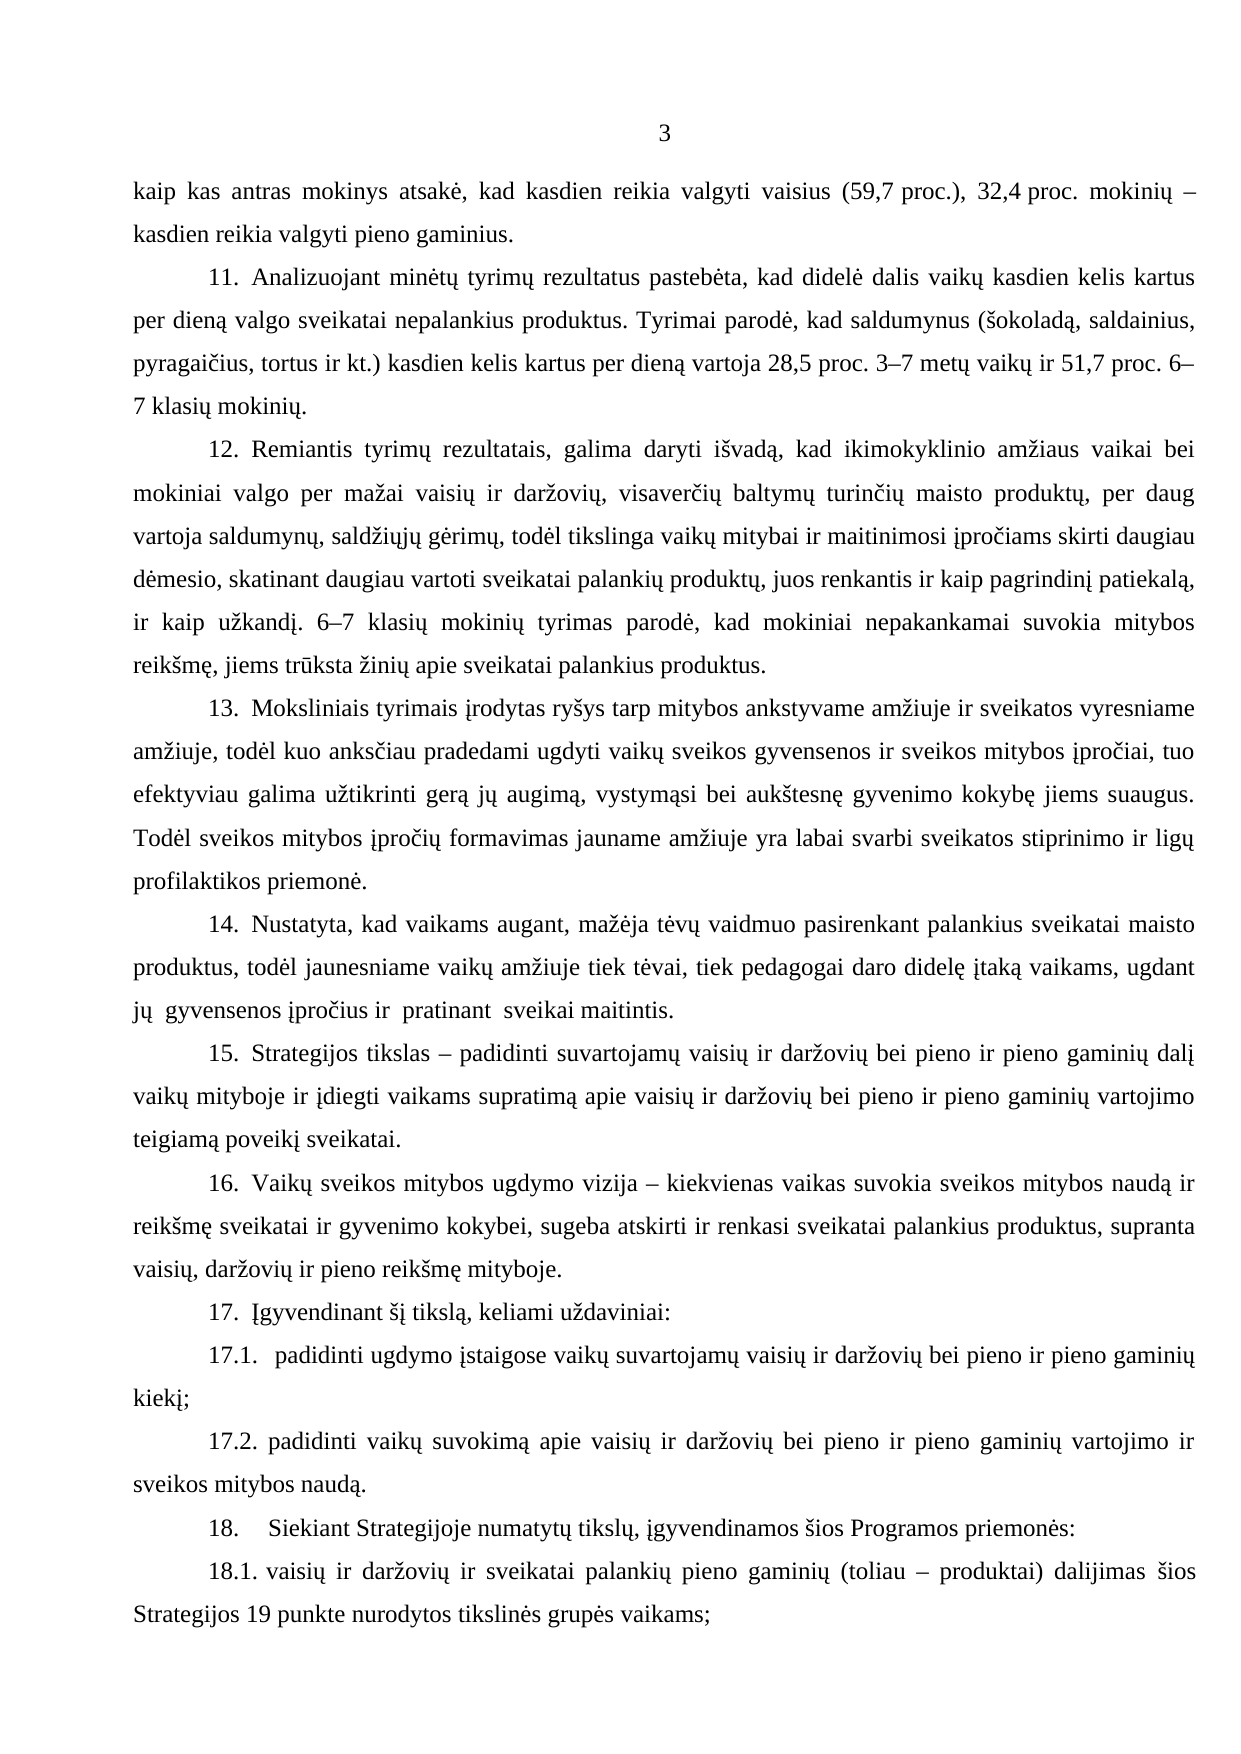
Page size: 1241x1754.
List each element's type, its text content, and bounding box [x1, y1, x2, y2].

text 13. Moksliniais tyrimais įrodytas ryšys tarp mitybos ankstyvame amžiuje ir sveikatos vyresniame amžiuje, todėl kuo anksčiau pradedami ugdyti vaikų sveikos gyvensenos ir sveikos mitybos įpročiai, tuo efektyviau galima užtikrinti gerą jų augimą, vystymąsi bei aukštesnę gyvenimo kokybę jiems suaugus. Todėl sveikos mitybos įpročių formavimas jauname amžiuje yra labai svarbi sveikatos stiprinimo ir ligų profilaktikos priemonė. [133, 693, 1196, 894]
text 17. Įgyvendinant šį tikslą, keliami uždaviniai: [133, 1297, 1196, 1326]
text 17.2. padidinti vaikų suvokimą apie vaisių ir daržovių bei pieno ir pieno gaminių vartojimo ir sveikos mitybos naudą. [133, 1426, 1196, 1498]
text 18.1. vaisių ir daržovių ir sveikatai palankių pieno gaminių (toliau – produktai) dalijimas šios Strategijos 19 punkte nurodytos tikslinės grupės vaikams; [133, 1556, 1196, 1628]
text 12. Remiantis tyrimų rezultatais, galima daryti išvadą, kad ikimokyklinio amžiaus vaikai bei mokiniai valgo per mažai vaisių ir daržovių, visaverčių baltymų turinčių maisto produktų, per daug vartoja saldumynų, saldžiųjų gėrimų, todėl tikslinga vaikų mitybai ir maitinimosi įpročiams skirti daugiau dėmesio, skatinant daugiau vartoti sveikatai palankių produktų, juos renkantis ir kaip pagrindinį patiekalą, ir kaip užkandį. 6–7 klasių mokinių tyrimas parodė, kad mokiniai nepakankamai suvokia mitybos reikšmę, jiems trūksta žinių apie sveikatai palankius produktus. [133, 434, 1196, 679]
text 14. Nustatyta, kad vaikams augant, mažėja tėvų vaidmuo pasirenkant palankius sveikatai maisto produktus, todėl jaunesniame vaikų amžiuje tiek tėvai, tiek pedagogai daro didelę įtaką vaikams, ugdant jų gyvensenos įpročius ir pratinant sveikai maitintis. [133, 909, 1196, 1024]
text 15. Strategijos tikslas – padidinti suvartojamų vaisių ir daržovių bei pieno ir pieno gaminių dalį vaikų mityboje ir įdiegti vaikams supratimą apie vaisių ir daržovių bei pieno ir pieno gaminių vartojimo teigiamą poveikį sveikatai. [133, 1038, 1196, 1153]
text 11. Analizuojant minėtų tyrimų rezultatus pastebėta, kad didelė dalis vaikų kasdien kelis kartus per dieną valgo sveikatai nepalankius produktus. Tyrimai parodė, kad saldumynus (šokoladą, saldainius, pyragaičius, tortus ir kt.) kasdien kelis kartus per dieną vartoja 28,5 proc. 3–7 metų vaikų ir 51,7 proc. 6–7 klasių mokinių. [133, 262, 1196, 420]
text 16. Vaikų sveikos mitybos ugdymo vizija – kiekvienas vaikas suvokia sveikos mitybos naudą ir reikšmę sveikatai ir gyvenimo kokybei, sugeba atskirti ir renkasi sveikatai palankius produktus, supranta vaisių, daržovių ir pieno reikšmę mityboje. [133, 1168, 1196, 1283]
text 17.1. padidinti ugdymo įstaigose vaikų suvartojamų vaisių ir daržovių bei pieno ir pieno gaminių kiekį; [133, 1340, 1196, 1412]
text kaip kas antras mokinys atsakė, kad kasdien reikia valgyti vaisius (59,7 proc.), 32,4 proc. mokinių – kasdien reikia valgyti pieno gaminius. [133, 176, 1196, 248]
text 18. Siekiant Strategijoje numatytų tikslų, įgyvendinamos šios Programos priemonės: [133, 1513, 1196, 1541]
